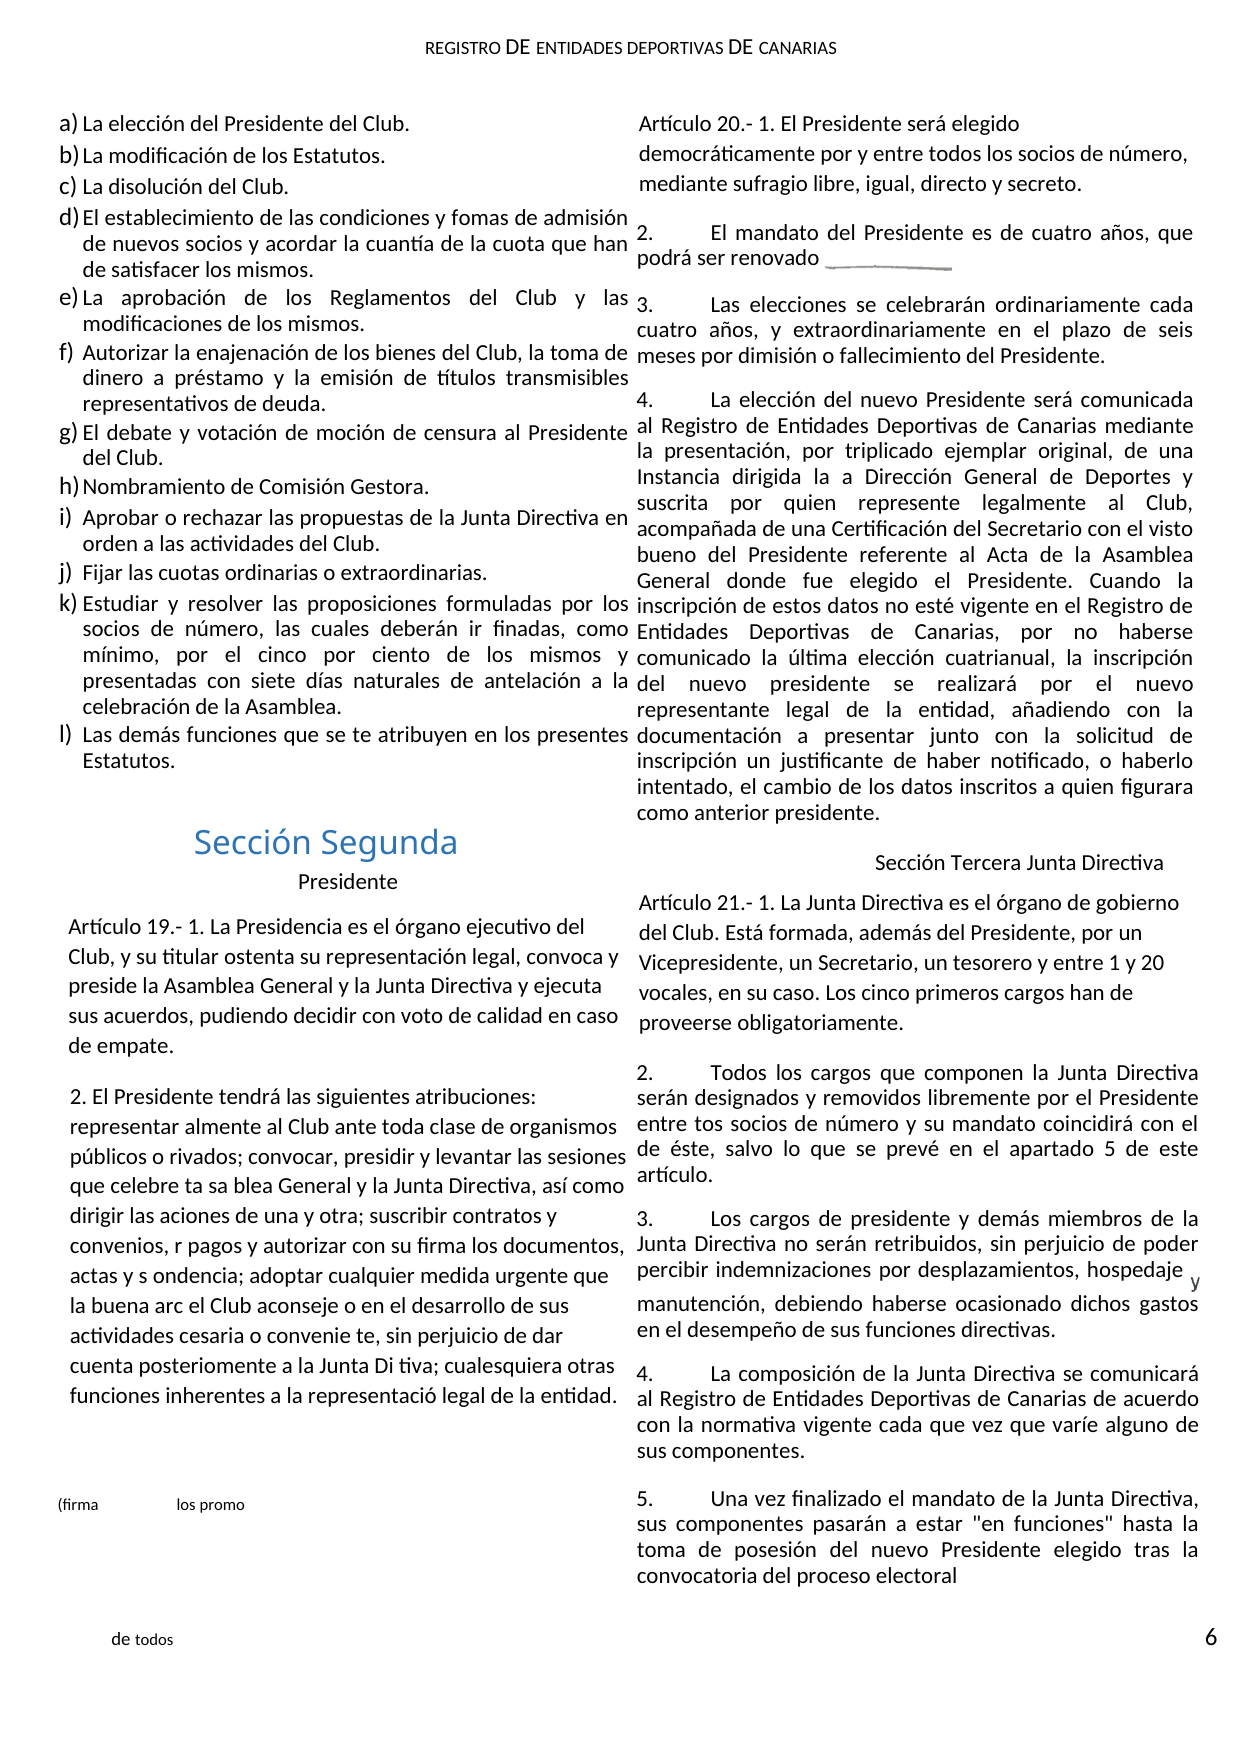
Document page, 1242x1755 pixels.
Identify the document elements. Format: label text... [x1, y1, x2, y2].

list Nombramiento de Comisión Gestora. [59, 472, 630, 500]
list Todos los cargos que componen la Junta Directiva serán designados y removidos libremente por el Presidente entre tos socios de número y su mandato coincidirá con el de éste, salvo lo que se prevé en el apartado 5 de este artículo. [636, 1059, 1200, 1188]
list Fijar las cuotas ordinarias o extraordinarias. [59, 557, 630, 586]
text 2. El Presidente tendrá las siguientes atribuciones: representar almente al Club ante toda clase de organismos públicos o rivados; convocar, presidir y levantar las sesiones que celebre ta sa blea General y la Junta Directiva, así como dirigir las aciones de una y otra; suscribir contratos y convenios, r pagos y autorizar con su firma los documentos, actas y s ondencia; adoptar cualquier medida urgente que la buena arc el Club aconseje o en el desarrollo de sus actividades cesaria o convenie te, sin perjuicio de dar cuenta posteriomente a la Junta Di tiva; cualesquiera otras funciones inherentes a la representació legal de la entidad. [69, 1082, 630, 1409]
text (firma los promo [57, 1494, 631, 1514]
list La modificación de los Estatutos. [59, 141, 630, 169]
text Artículo 19.- 1. La Presidencia es el órgano ejecutivo del Club, y su titular ostenta su representación legal, convoca y preside la Asamblea General y la Junta Directiva y ejecuta sus acuerdos, pudiendo decidir con voto de calidad en caso de empate. [68, 912, 630, 1059]
list Aprobar o rechazar las propuestas de la Junta Directiva en orden a las actividades del Club. [59, 503, 630, 557]
list La aprobación de los Reglamentos del Club y las modificaciones de los mismos. [59, 283, 630, 337]
list Estudiar y resolver las proposiciones formuladas por los socios de número, las cuales deberán ir finadas, como mínimo, por el cinco por ciento de los mismos y presentadas con siete días naturales de antelación a la celebración de la Asamblea. [59, 589, 630, 720]
list Las elecciones se celebrarán ordinariamente cada cuatro años, y extraordinariamente en el plazo de seis meses por dimisión o fallecimiento del Presidente. [636, 292, 1194, 369]
subtitle Sección Segunda [193, 819, 502, 864]
text Artículo 21.- 1. La Junta Directiva es el órgano de gobierno del Club. Está formada, además del Presidente, por un Vicepresidente, un Secretario, un tesorero y entre 1 y 20 vocales, en su caso. Los cinco primeros cargos han de proveerse obligatoriamente. [638, 888, 1195, 1036]
subtitle Sección Tercera Junta Directiva [637, 848, 1164, 876]
list El establecimiento de las condiciones y fomas de admisión de nuevos socios y acordar la cuantía de la cuota que han de satisfacer los mismos. [59, 203, 630, 283]
list Una vez finalizado el mandato de la Junta Directiva, sus componentes pasarán a estar "en funciones" hasta la toma de posesión del nuevo Presidente elegido tras la convocatoria del proceso electoral [636, 1486, 1200, 1589]
list La elección del Presidente del Club. [59, 109, 630, 137]
list La composición de la Junta Directiva se comunicará al Registro de Entidades Deportivas de Canarias de acuerdo con la normativa vigente cada que vez que varíe alguno de sus componentes. [636, 1361, 1200, 1464]
list Los cargos de presidente y demás miembros de la Junta Directiva no serán retribuidos, sin perjuicio de poder percibir indemnizaciones por desplazamientos, hospedaje manutención, debiendo haberse ocasionado dichos gastos en el desempeño de sus funciones directivas. [636, 1205, 1200, 1343]
text Artículo 20.- 1. El Presidente será elegido democráticamente por y entre todos los socios de número, mediante sufragio libre, igual, directo y secreto. [638, 109, 1190, 197]
text Presidente [122, 867, 573, 896]
list Autorizar la enajenación de los bienes del Club, la toma de dinero a préstamo y la emisión de títulos transmisibles representativos de deuda. [59, 338, 630, 417]
list El mandato del Presidente es de cuatro años, que podrá ser renovado [636, 220, 1194, 272]
list El debate y votación de moción de censura al Presidente del Club. [59, 418, 630, 472]
list Las demás funciones que se te atribuyen en los presentes Estatutos. [59, 721, 630, 774]
list La elección del nuevo Presidente será comunicada al Registro de Entidades Deportivas de Canarias mediante la presentación, por triplicado ejemplar original, de una Instancia dirigida la a Dirección General de Deportes y suscrita por quien represente legalmente al Club, acompañada de una Certificación del Secretario con el visto bueno del Presidente referente al Acta de la Asamblea General donde fue elegido el Presidente. Cuando la inscripción de estos datos no esté vigente en el Registro de Entidades Deportivas de Canarias, por no haberse comunicado la última elección cuatrianual, la inscripción del nuevo presidente se realizará por el nuevo representante legal de la entidad, añadiendo con la documentación a presentar junto con la solicitud de inscripción un justificante de haber notificado, o haberlo intentado, el cambio de los datos inscritos a quien figurara como anterior presidente. [636, 387, 1194, 826]
list La disolución del Club. [59, 172, 630, 200]
